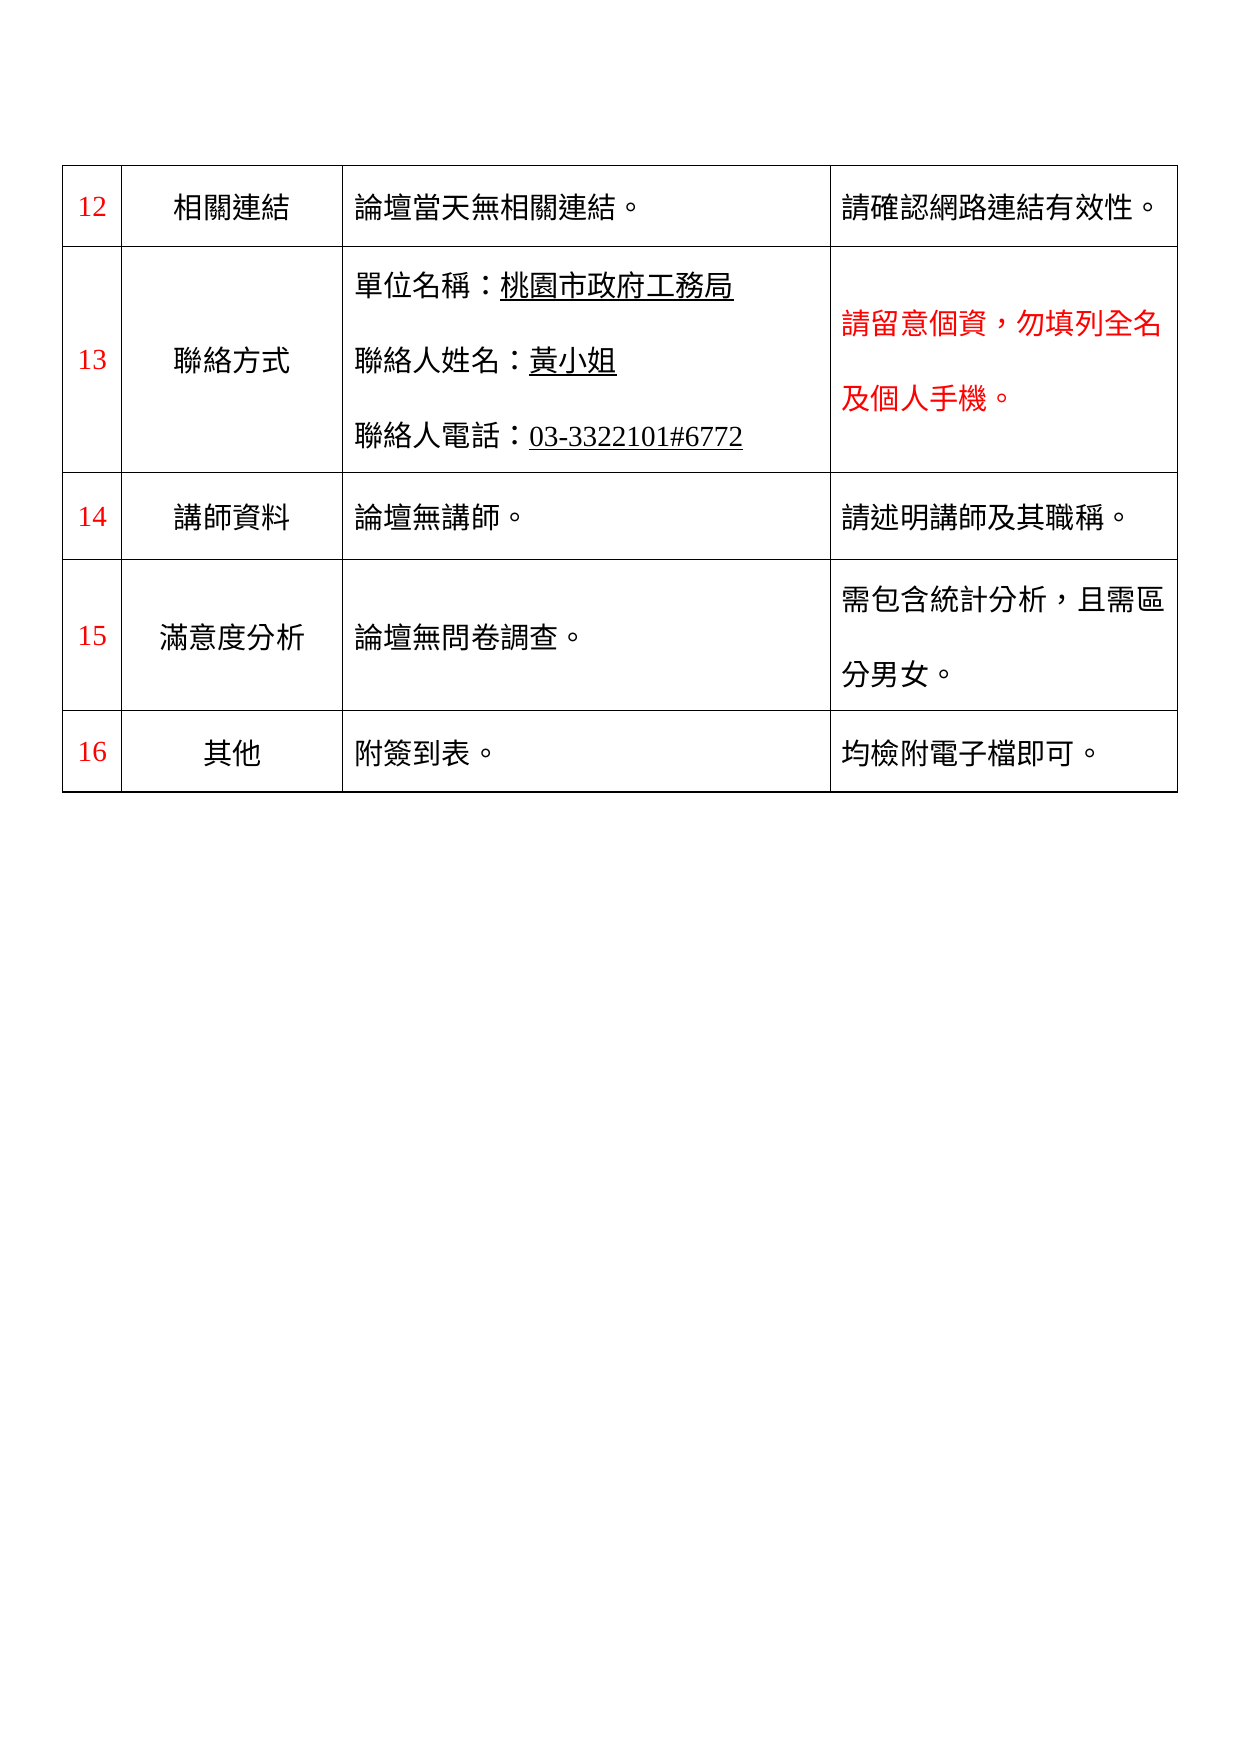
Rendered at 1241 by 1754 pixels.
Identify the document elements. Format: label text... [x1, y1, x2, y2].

table_cell 均檢附電子檔即可。 [831, 711, 1177, 791]
table_cell 12 [63, 166, 121, 246]
table_cell 請留意個資，勿填列全名及個人手機。 [831, 247, 1177, 472]
table_cell 16 [63, 711, 121, 791]
table_cell 單位名稱：桃園市政府工務局 聯絡人姓名：黃小姐 聯絡人電話：03-3322101#6772 [343, 247, 830, 472]
table_cell 聯絡方式 [122, 247, 342, 472]
table_cell 14 [63, 473, 121, 559]
table_cell 滿意度分析 [122, 560, 342, 710]
table_cell 相關連結 [122, 166, 342, 246]
table_cell 論壇無講師。 [343, 473, 830, 559]
table_cell 請確認網路連結有效性。 [831, 166, 1177, 246]
table_cell 其他 [122, 711, 342, 791]
table_cell 附簽到表。 [343, 711, 830, 791]
table_cell 論壇當天無相關連結。 [343, 166, 830, 246]
table_cell 13 [63, 247, 121, 472]
table_cell 論壇無問卷調查。 [343, 560, 830, 710]
table_cell 講師資料 [122, 473, 342, 559]
table_cell 請述明講師及其職稱。 [831, 473, 1177, 559]
table_cell 15 [63, 560, 121, 710]
table_cell 需包含統計分析，且需區分男女。 [831, 560, 1177, 710]
